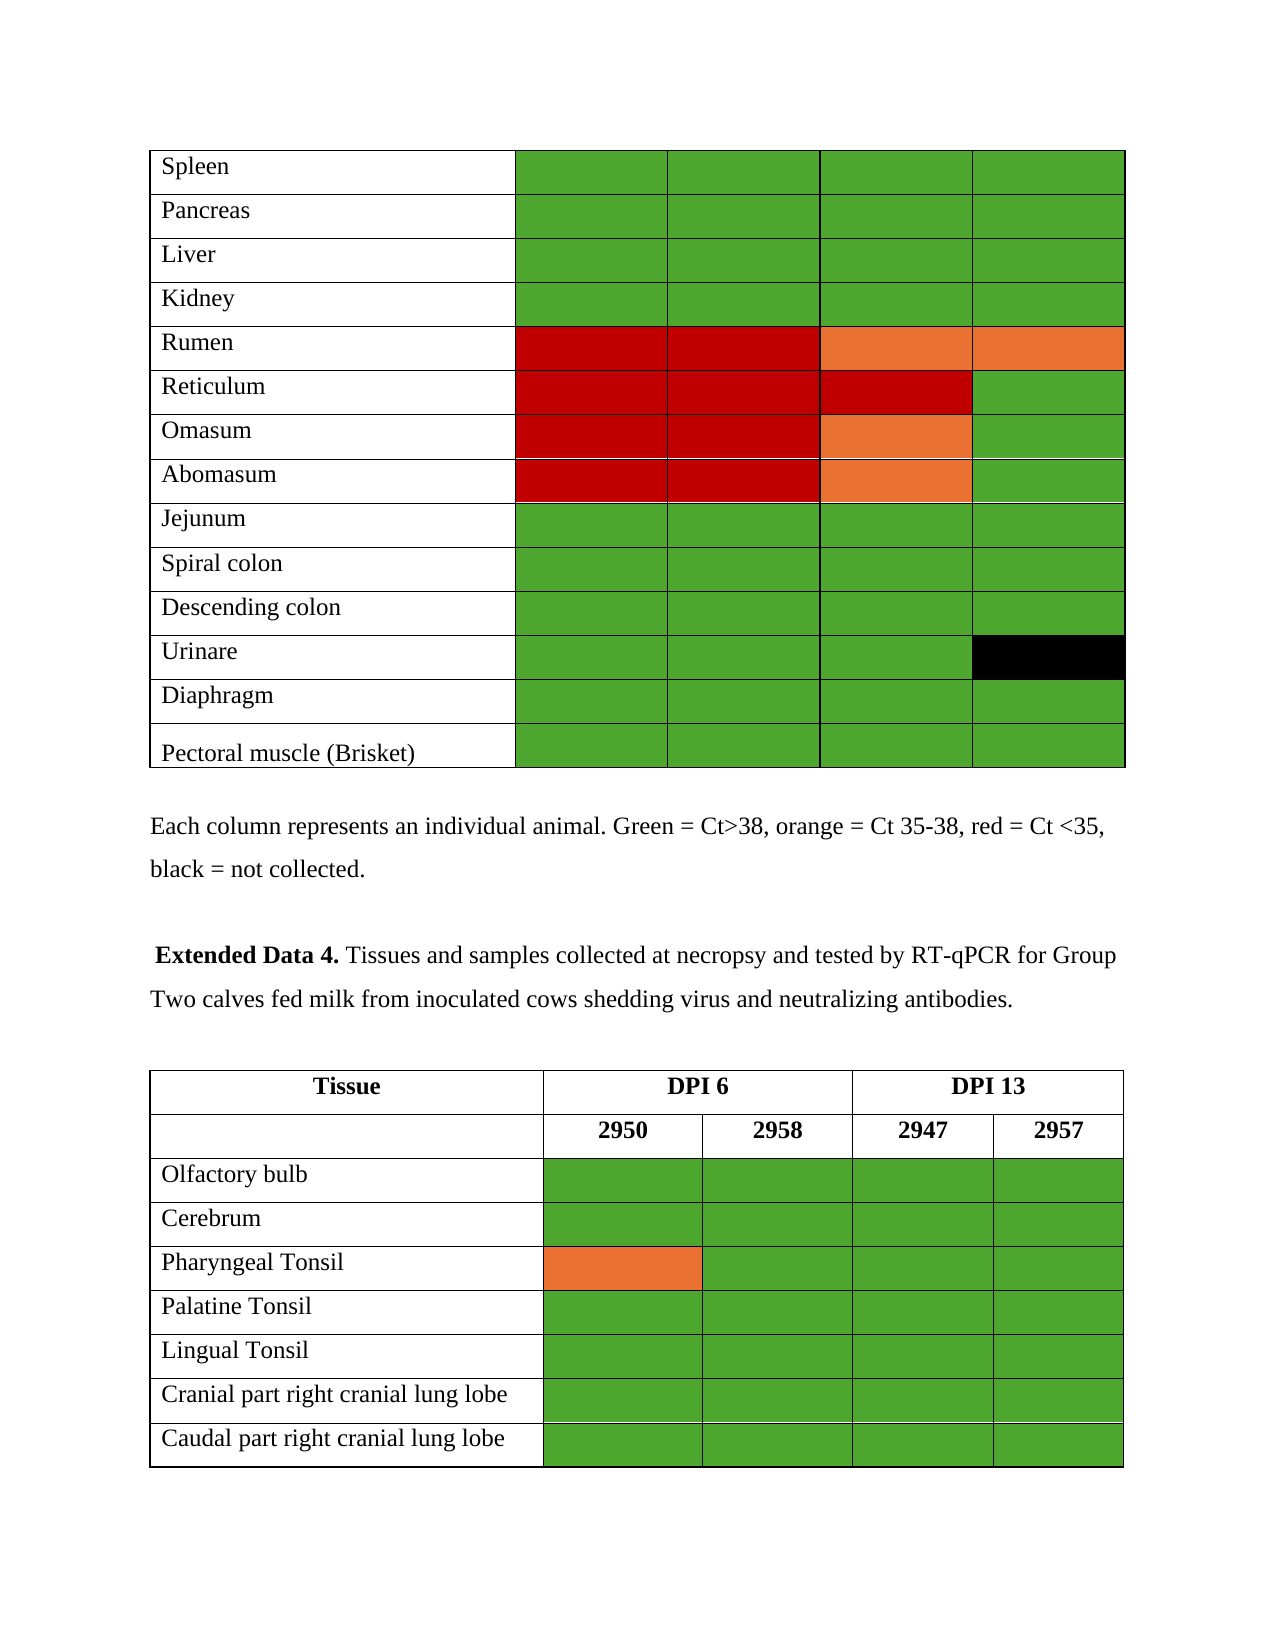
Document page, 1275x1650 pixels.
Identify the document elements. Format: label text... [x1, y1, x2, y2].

table_cell [853, 1379, 993, 1422]
table_cell [668, 636, 819, 679]
table_cell Diaphragm [151, 680, 515, 723]
table_cell [544, 1291, 702, 1334]
table_cell [973, 548, 1124, 591]
table_cell [516, 283, 667, 326]
table_cell [821, 680, 972, 723]
table_cell Pharyngeal Tonsil [151, 1247, 543, 1290]
table_cell [821, 327, 972, 370]
table_header Tissue [151, 1071, 543, 1114]
table_cell [853, 1424, 993, 1466]
table_cell [994, 1335, 1123, 1378]
table_cell [821, 239, 972, 282]
table_cell [821, 151, 972, 194]
text Each column represents an individual animal. Green = Ct>38, orange = Ct 35-38, red = Ct <35, black = not collected. [150, 811, 1125, 883]
table_cell Lingual Tonsil [151, 1335, 543, 1378]
table_cell [994, 1247, 1123, 1290]
table_cell [821, 460, 972, 502]
table_cell [703, 1203, 852, 1246]
table_cell Cranial part right cranial lung lobe [151, 1379, 543, 1422]
table_cell [994, 1203, 1123, 1246]
table_cell Omasum [151, 415, 515, 458]
table_cell [973, 636, 1124, 679]
table_cell [821, 592, 972, 635]
table_cell [973, 680, 1124, 723]
table_cell [151, 1115, 543, 1158]
table_cell [668, 283, 819, 326]
table_cell [973, 327, 1124, 370]
table_cell 2950 [544, 1115, 702, 1158]
table_cell [853, 1159, 993, 1202]
table_cell Rumen [151, 327, 515, 370]
table_cell [544, 1424, 702, 1466]
table_cell [973, 239, 1124, 282]
table_cell [668, 724, 819, 767]
table_cell [853, 1203, 993, 1246]
table_cell [821, 636, 972, 679]
table_cell Reticulum [151, 371, 515, 414]
table_cell [703, 1379, 852, 1422]
table_cell [516, 504, 667, 547]
table_cell [668, 680, 819, 723]
text Extended Data 4. Tissues and samples collected at necropsy and tested by RT-qPCR for Group Two calves fed milk from inoculated cows shedding virus and neutralizing antibodies. [150, 940, 1125, 1012]
table_cell [516, 636, 667, 679]
table_cell [668, 195, 819, 238]
table_cell Palatine Tonsil [151, 1291, 543, 1334]
table_cell Descending colon [151, 592, 515, 635]
table_cell [544, 1335, 702, 1378]
table_cell [973, 504, 1124, 547]
table_cell [821, 415, 972, 458]
table_cell Pancreas [151, 195, 515, 238]
table_cell [668, 415, 819, 458]
table_header DPI 13 [853, 1071, 1123, 1114]
table_cell Kidney [151, 283, 515, 326]
table_cell 2957 [994, 1115, 1123, 1158]
table_cell [973, 460, 1124, 502]
table_cell [516, 195, 667, 238]
table_cell Urinare [151, 636, 515, 679]
table_cell [668, 548, 819, 591]
table_cell [821, 504, 972, 547]
table_cell Spiral colon [151, 548, 515, 591]
table_cell [516, 592, 667, 635]
table_cell [516, 371, 667, 414]
table_cell [544, 1247, 702, 1290]
table_cell 2958 [703, 1115, 852, 1158]
table_cell [668, 460, 819, 502]
table_cell Abomasum [151, 460, 515, 502]
table_cell 2947 [853, 1115, 993, 1158]
table_cell [821, 371, 972, 414]
table_cell [516, 548, 667, 591]
table_cell Jejunum [151, 504, 515, 547]
table_cell [516, 680, 667, 723]
table_cell [973, 371, 1124, 414]
table_cell [973, 724, 1124, 767]
table_cell [703, 1291, 852, 1334]
table_cell [973, 283, 1124, 326]
table_cell [668, 592, 819, 635]
table_cell [973, 151, 1124, 194]
table_cell Olfactory bulb [151, 1159, 543, 1202]
table_cell [973, 415, 1124, 458]
table_cell [853, 1247, 993, 1290]
table_cell [668, 371, 819, 414]
table_cell [668, 239, 819, 282]
table_cell [516, 415, 667, 458]
table_cell [994, 1159, 1123, 1202]
table_cell [544, 1379, 702, 1422]
table_header DPI 6 [544, 1071, 852, 1114]
table_cell [703, 1247, 852, 1290]
table_cell [994, 1424, 1123, 1466]
table_cell [853, 1335, 993, 1378]
table_cell Pectoral muscle (Brisket) [151, 724, 515, 767]
table_cell [516, 239, 667, 282]
table_cell [973, 592, 1124, 635]
table_cell [668, 151, 819, 194]
table_cell Liver [151, 239, 515, 282]
table_cell [994, 1379, 1123, 1422]
table_cell [821, 724, 972, 767]
table_cell [821, 195, 972, 238]
table_cell Spleen [151, 151, 515, 194]
table_cell [821, 548, 972, 591]
table_cell [703, 1424, 852, 1466]
table_cell Cerebrum [151, 1203, 543, 1246]
table_cell [853, 1291, 993, 1334]
table_cell [821, 283, 972, 326]
table_cell [516, 460, 667, 502]
table_cell [703, 1159, 852, 1202]
table_cell [703, 1335, 852, 1378]
table_cell [516, 327, 667, 370]
table_cell [516, 151, 667, 194]
table_cell [516, 724, 667, 767]
table_cell [973, 195, 1124, 238]
table_cell [544, 1203, 702, 1246]
table_cell Caudal part right cranial lung lobe [151, 1424, 543, 1466]
table_cell [544, 1159, 702, 1202]
table_cell [668, 504, 819, 547]
table_cell [994, 1291, 1123, 1334]
table_cell [668, 327, 819, 370]
